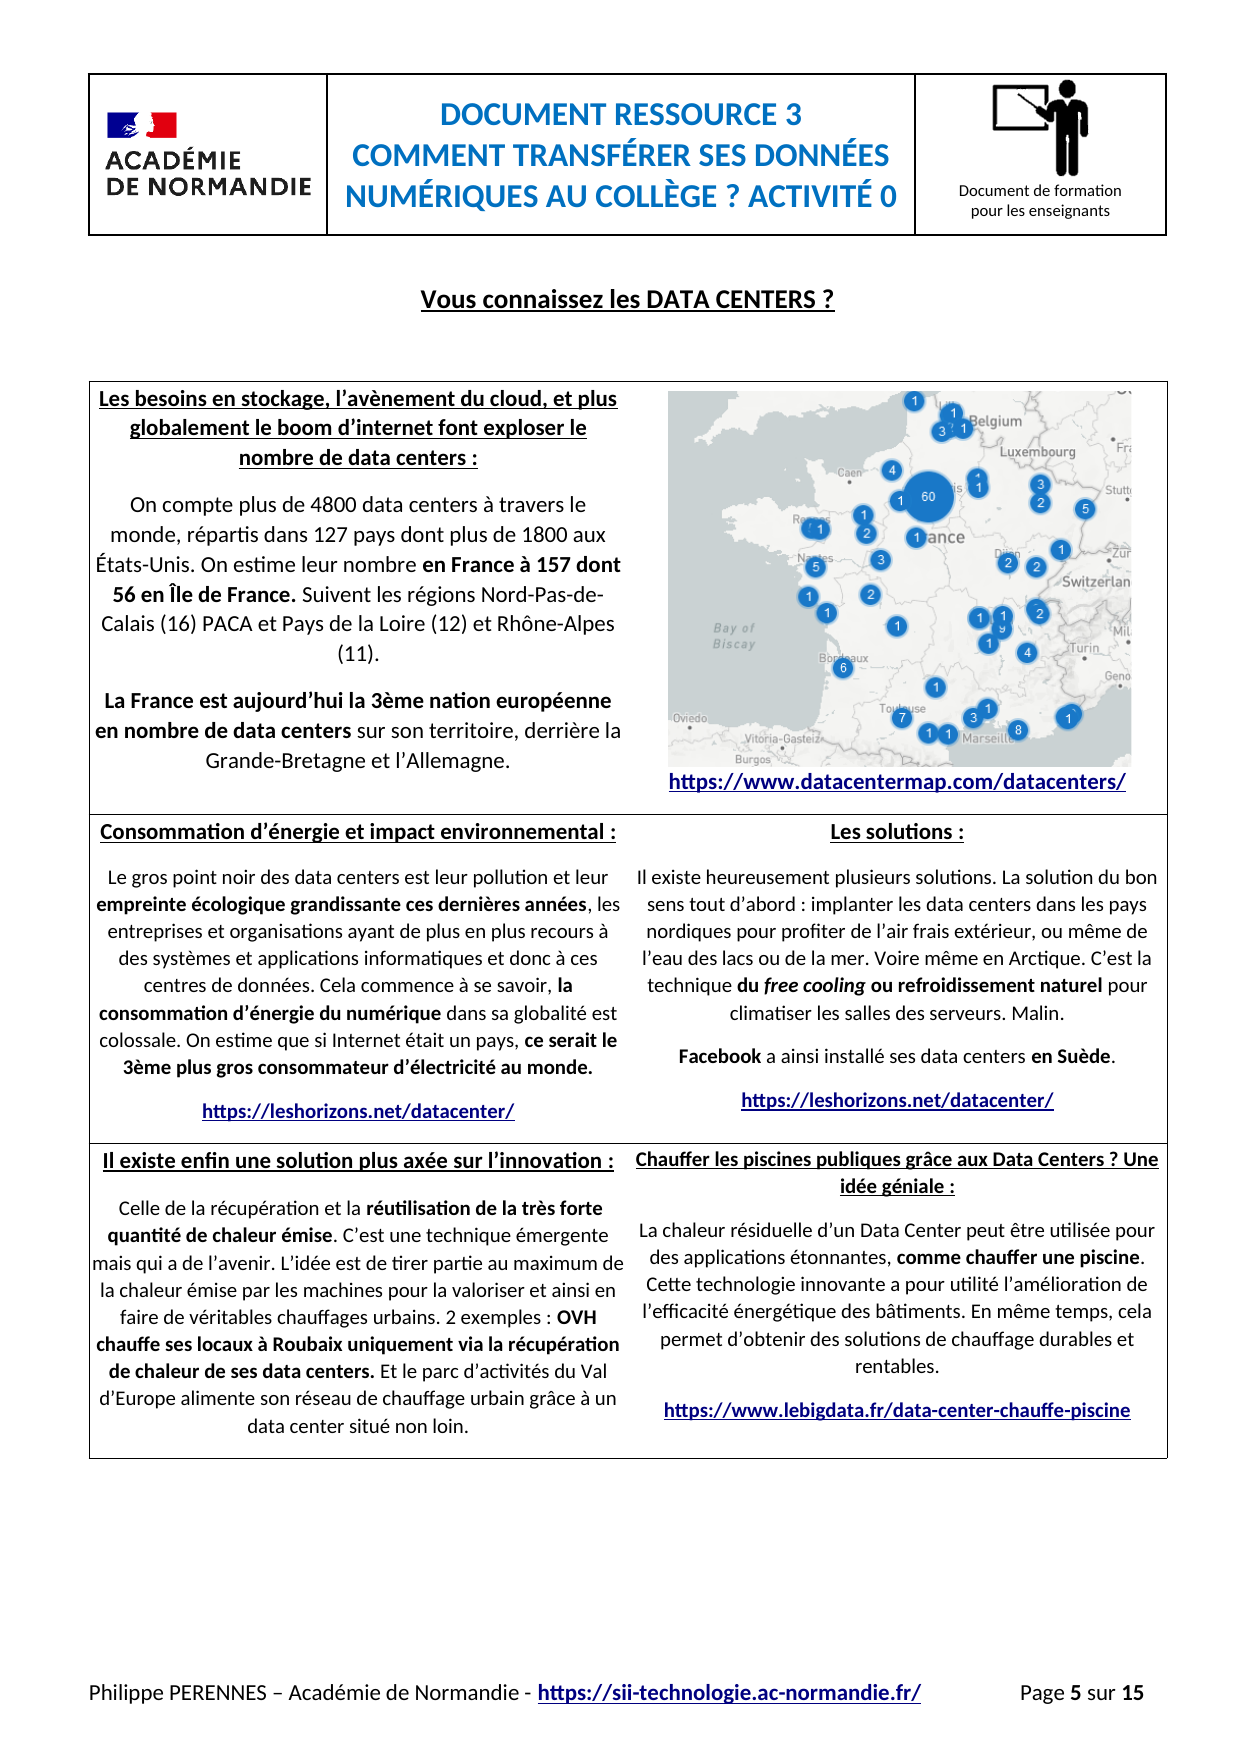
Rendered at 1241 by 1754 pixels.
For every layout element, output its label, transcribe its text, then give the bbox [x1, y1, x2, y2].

table_header https://www.datacentermap.com/datacenters/ [628, 382, 1167, 814]
table_cell Les solutions : Il existe heureusement plusieurs solutions. La solution du bon sens tout d’abord : implanter les data centers dans les pays nordiques pour profiter de l’air frais extérieur, ou même de l’eau des lacs ou de la mer. Voire même en Arctique. C’est la technique du free cooling ou refroidissement naturel pour climatiser les salles des serveurs. Malin. Facebook a ainsi installé ses data centers en Suède. https://leshorizons.net/datacenter/ [628, 815, 1167, 1143]
table_header Les besoins en stockage, l’avènement du cloud, et plus globalement le boom d’internet font exploser le nombre de data centers : On compte plus de 4800 data centers à travers le monde, répartis dans 127 pays dont plus de 1800 aux États-Unis. On estime leur nombre en France à 157 dont 56 en Île de France. Suivent les régions Nord-Pas-de-Calais (16) PACA et Pays de la Loire (12) et Rhône-Alpes (11). La France est aujourd’hui la 3ème nation européenne en nombre de data centers sur son territoire, derrière la Grande-Bretagne et l’Allemagne. [90, 382, 628, 814]
picture [987, 75, 1093, 181]
table_cell Consommation d’énergie et impact environnemental : Le gros point noir des data centers est leur pollution et leur empreinte écologique grandissante ces dernières années, les entreprises et organisations ayant de plus en plus recours à des systèmes et applications informatiques et donc à ces centres de données. Cela commence à se savoir, la consommation d’énergie du numérique dans sa globalité est colossale. On estime que si Internet était un pays, ce serait le 3ème plus gros consommateur d’électricité au monde. https://leshorizons.net/datacenter/ [90, 815, 628, 1143]
picture [100, 108, 315, 201]
table_header DOCUMENT RESSOURCE 3 COMMENT TRANSFÉRER SES DONNÉES NUMÉRIQUES AU COLLÈGE ? ACTIVITÉ 0 [328, 75, 914, 233]
table_cell Il existe enfin une solution plus axée sur l’innovation : Celle de la récupération et la réutilisation de la très forte quantité de chaleur émise. C’est une technique émergente mais qui a de l’avenir. L’idée est de tirer partie au maximum de la chaleur émise par les machines pour la valoriser et ainsi en faire de véritables chauffages urbains. 2 exemples : OVH chauffe ses locaux à Roubaix uniquement via la récupération de chaleur de ses data centers. Et le parc d’activités du Val d’Europe alimente son réseau de chauffage urbain grâce à un data center situé non loin. [90, 1144, 628, 1458]
picture [668, 391, 1132, 767]
table_header [90, 75, 326, 233]
table_cell Chauffer les piscines publiques grâce aux Data Centers ? Une idée géniale : La chaleur résiduelle d’un Data Center peut être utilisée pour des applications étonnantes, comme chauffer une piscine. Cette technologie innovante a pour utilité l’amélioration de l’efficacité énergétique des bâtiments. En même temps, cela permet d’obtenir des solutions de chauffage durables et rentables. https://www.lebigdata.fr/data-center-chauffe-piscine [628, 1144, 1167, 1458]
text Vous connaissez les DATA CENTERS ? [89, 282, 1167, 315]
table_header Document de formation pour les enseignants [916, 75, 1165, 233]
